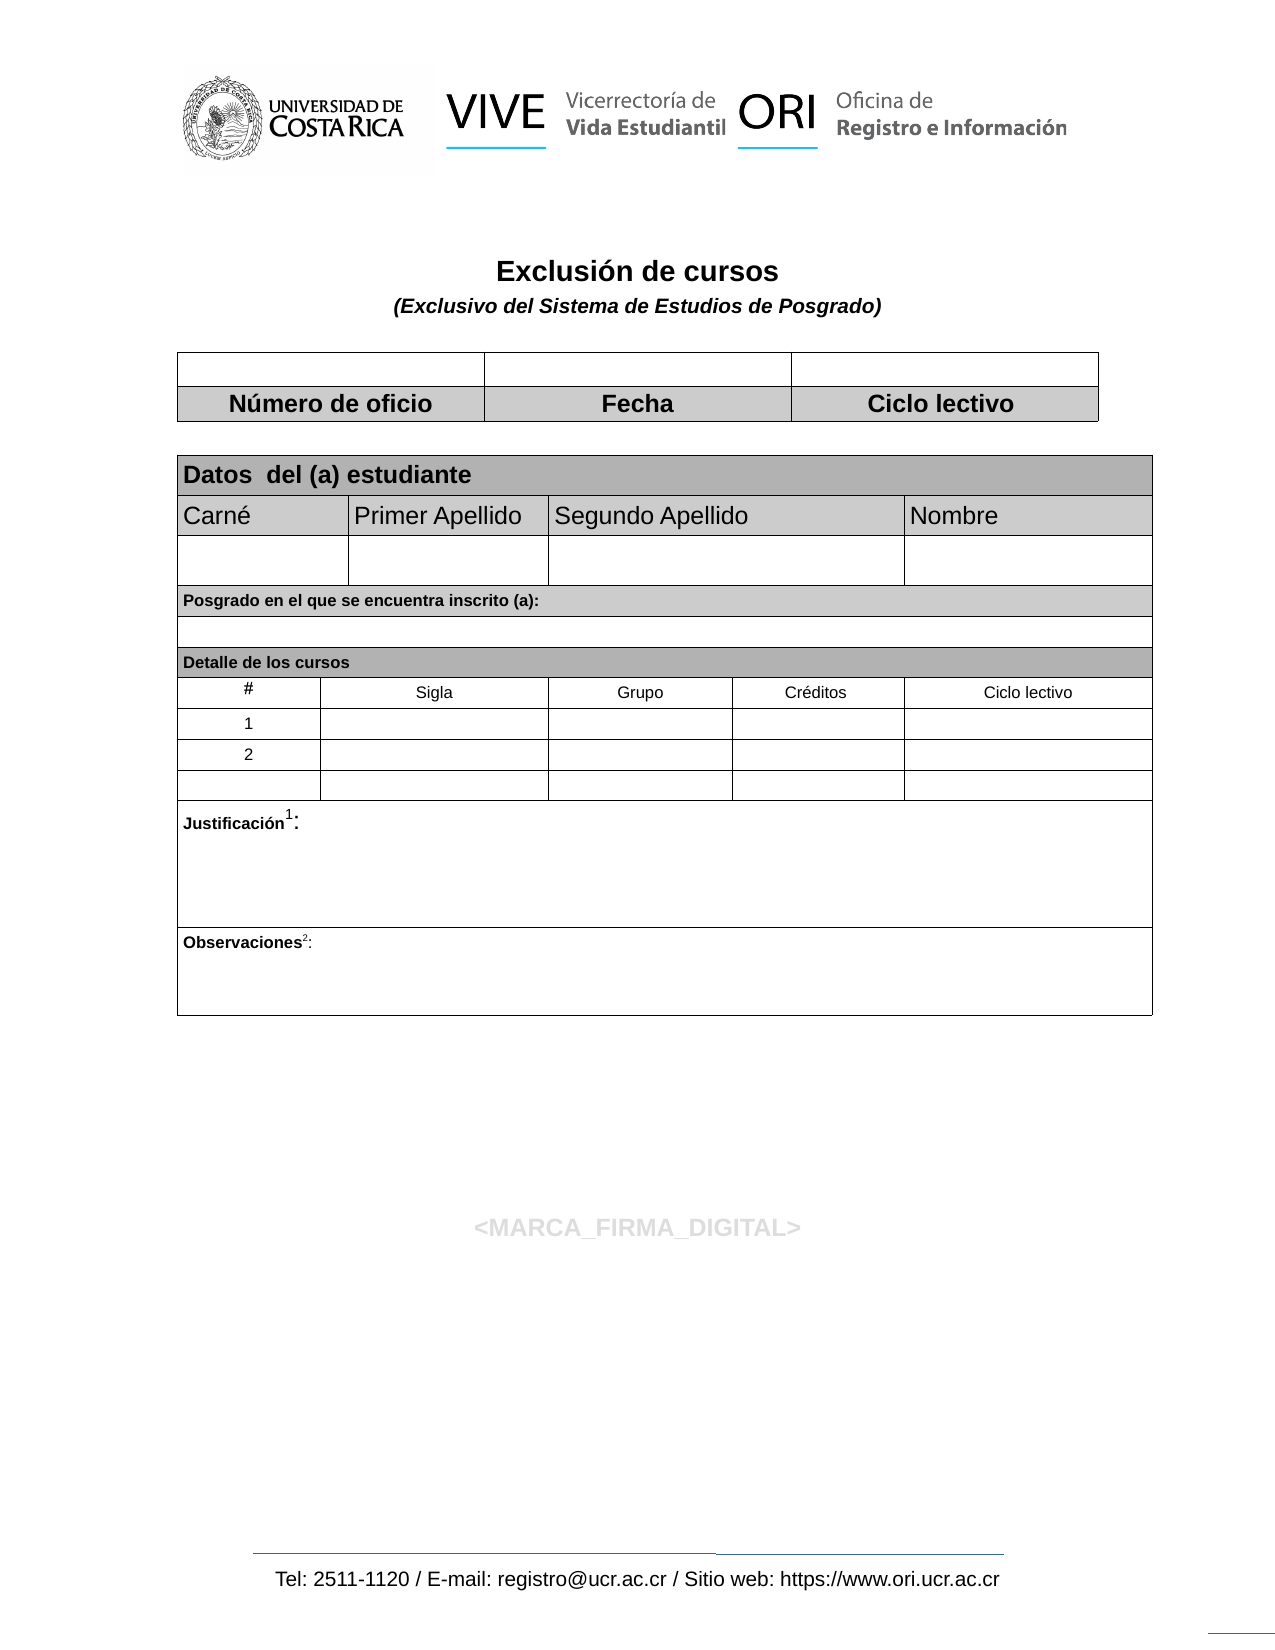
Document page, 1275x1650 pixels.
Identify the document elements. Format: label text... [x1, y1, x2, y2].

table_cell [178, 771, 320, 800]
table_cell [733, 771, 904, 800]
table_header [792, 353, 1098, 386]
text <Remitente> [177, 1275, 1098, 1304]
table_cell Posgrado en el que se encuentra inscrito (a): [178, 586, 1152, 616]
table_header <Oficio> [178, 353, 484, 386]
table_cell Ciclo lectivo [792, 387, 1098, 421]
table_cell [321, 709, 548, 739]
table_cell 1 [178, 709, 320, 739]
table_header <Fecha> [485, 353, 791, 386]
table_cell [178, 617, 1152, 647]
table_cell Carné [178, 496, 348, 535]
table_cell [733, 740, 904, 769]
table_cell Primer Apellido [349, 496, 548, 535]
table_cell 2 [178, 740, 320, 769]
table_cell Segundo Apellido [549, 496, 904, 535]
table_cell Grupo [549, 678, 732, 708]
table_cell [549, 536, 904, 585]
table_cell Nombre [905, 496, 1152, 535]
table_cell [905, 771, 1152, 800]
table_cell Detalle de los cursos [178, 648, 1152, 677]
text <MARCA_FIRMA_DIGITAL> [177, 1213, 1098, 1242]
table_cell [549, 771, 732, 800]
table_cell # [178, 678, 320, 708]
table_cell [733, 709, 904, 739]
table_cell Créditos [733, 678, 904, 708]
table_header Datos del (a) estudiante [178, 456, 1152, 495]
text (Exclusivo del Sistema de Estudios de Posgrado) [177, 294, 1098, 318]
table_cell [905, 740, 1152, 769]
table_cell [321, 771, 548, 800]
picture [182, 64, 434, 176]
table_cell [321, 740, 548, 769]
picture [446, 91, 726, 149]
table_cell Fecha [485, 387, 791, 421]
table_cell [549, 740, 732, 769]
table_cell [905, 709, 1152, 739]
table_cell [549, 709, 732, 739]
table_cell [349, 536, 548, 585]
picture [737, 91, 1067, 149]
table_cell [178, 536, 348, 585]
table_cell Sigla [321, 678, 548, 708]
table_cell Justificación: [178, 801, 1152, 927]
table_cell [905, 536, 1152, 585]
table_cell Observaciones: [178, 928, 1152, 1015]
table_cell Ciclo lectivo [905, 678, 1152, 708]
text Exclusión de cursos [177, 254, 1098, 287]
table_cell Número de oficio [178, 387, 484, 421]
